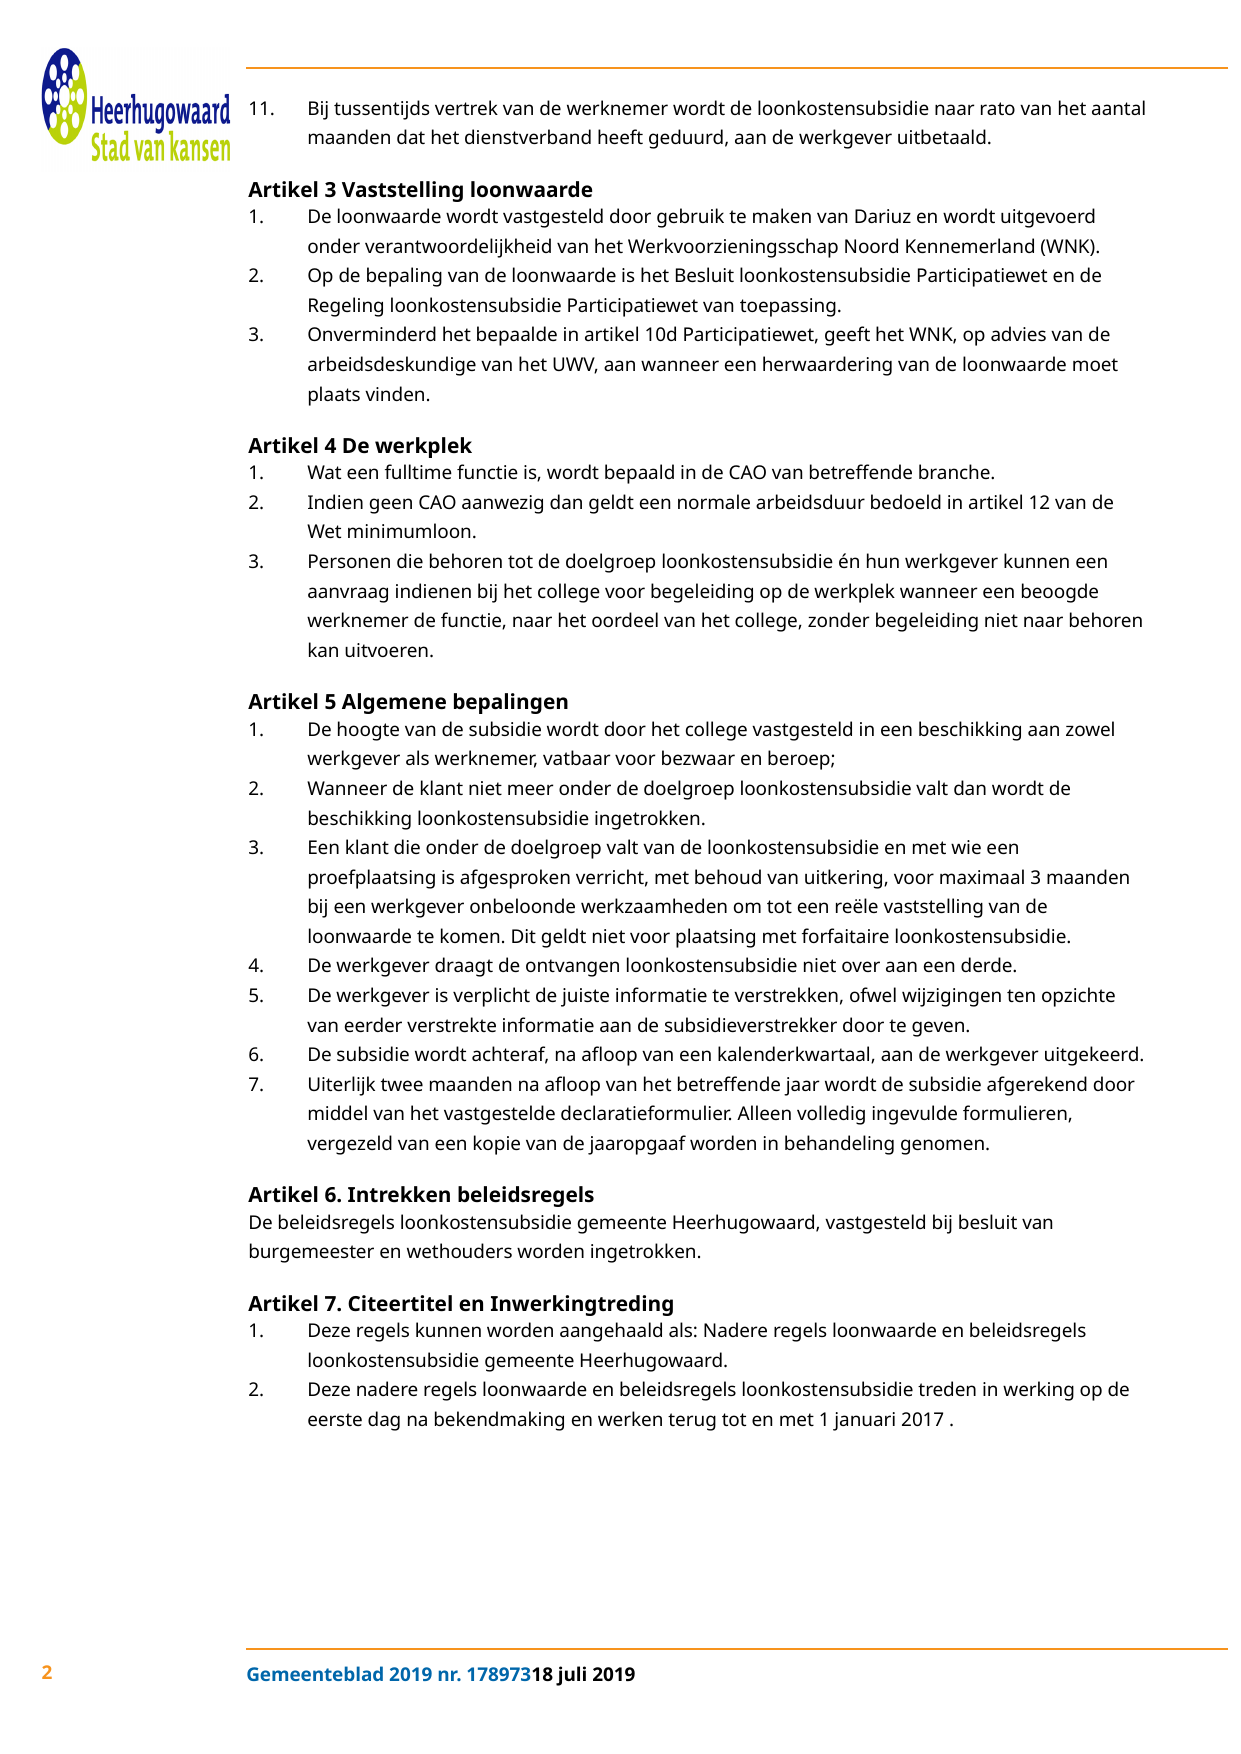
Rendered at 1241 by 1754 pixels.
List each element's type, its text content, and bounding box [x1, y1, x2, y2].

list Uiterlijk twee maanden na afloop van het betreffende jaar wordt de subsidie afgerekend door middel van het vastgestelde declaratieformulier. Alleen volledig ingevulde formulieren, vergezeld van een kopie van de jaaropgaaf worden in behandeling genomen. [248, 1071, 1152, 1156]
text De beleidsregels loonkostensubsidie gemeente Heerhugowaard, vastgesteld bij besluit van burgemeester en wethouders worden ingetrokken. [248, 1209, 1152, 1264]
list Op de bepaling van de loonwaarde is het Besluit loonkostensubsidie Participatiewet en de Regeling loonkostensubsidie Participatiewet van toepassing. [248, 262, 1152, 318]
text Artikel 5 Algemene bepalingen [248, 687, 1152, 716]
list De loonwaarde wordt vastgesteld door gebruik te maken van Dariuz en wordt uitgevoerd onder verantwoordelijkheid van het Werkvoorzieningsschap Noord Kennemerland (WNK). [248, 203, 1152, 258]
list Wanneer de klant niet meer onder de doelgroep loonkostensubsidie valt dan wordt de beschikking loonkostensubsidie ingetrokken. [248, 775, 1152, 830]
list Een klant die onder de doelgroep valt van de loonkostensubsidie en met wie een proefplaatsing is afgesproken verricht, met behoud van uitkering, voor maximaal 3 maanden bij een werkgever onbeloonde werkzaamheden om tot een reële vaststelling van de loonwaarde te komen. Dit geldt niet voor plaatsing met forfaitaire loonkostensubsidie. [248, 834, 1152, 949]
list Deze nadere regels loonwaarde en beleidsregels loonkostensubsidie treden in werking op de eerste dag na bekendmaking en werken terug tot en met 1 januari 2017 . [248, 1377, 1152, 1432]
text Artikel 4 De werkplek [248, 431, 1152, 459]
picture [41, 47, 231, 172]
text Artikel 7. Citeertitel en Inwerkingtreding [248, 1289, 1152, 1317]
list Deze regels kunnen worden aangehaald als: Nadere regels loonwaarde en beleidsregels loonkostensubsidie gemeente Heerhugowaard. [248, 1317, 1152, 1373]
text Artikel 6. Intrekken beleidsregels [248, 1181, 1152, 1209]
list Wat een fulltime functie is, wordt bepaald in de CAO van betreffende branche. [248, 459, 1152, 485]
list Indien geen CAO aanwezig dan geldt een normale arbeidsduur bedoeld in artikel 12 van de Wet minimumloon. [248, 489, 1152, 544]
list De werkgever draagt de ontvangen loonkostensubsidie niet over aan een derde. [248, 953, 1152, 978]
list Bij tussentijds vertrek van de werknemer wordt de loonkostensubsidie naar rato van het aantal maanden dat het dienstverband heeft geduurd, aan de werkgever uitbetaald. [248, 95, 1152, 150]
list De subsidie wordt achteraf, na afloop van een kalenderkwartaal, aan de werkgever uitgekeerd. [248, 1041, 1152, 1067]
list Onverminderd het bepaalde in artikel 10d Participatiewet, geeft het WNK, op advies van de arbeidsdeskundige van het UWV, aan wanneer een herwaardering van de loonwaarde moet plaats vinden. [248, 322, 1152, 406]
text Artikel 3 Vaststelling loonwaarde [248, 175, 1152, 203]
list De werkgever is verplicht de juiste informatie te verstrekken, ofwel wijzigingen ten opzichte van eerder verstrekte informatie aan de subsidieverstrekker door te geven. [248, 982, 1152, 1037]
list De hoogte van de subsidie wordt door het college vastgesteld in een beschikking aan zowel werkgever als werknemer, vatbaar voor bezwaar en beroep; [248, 716, 1152, 771]
list Personen die behoren tot de doelgroep loonkostensubsidie én hun werkgever kunnen een aanvraag indienen bij het college voor begeleiding op de werkplek wanneer een beoogde werknemer de functie, naar het oordeel van het college, zonder begeleiding niet naar behoren kan uitvoeren. [248, 548, 1152, 663]
